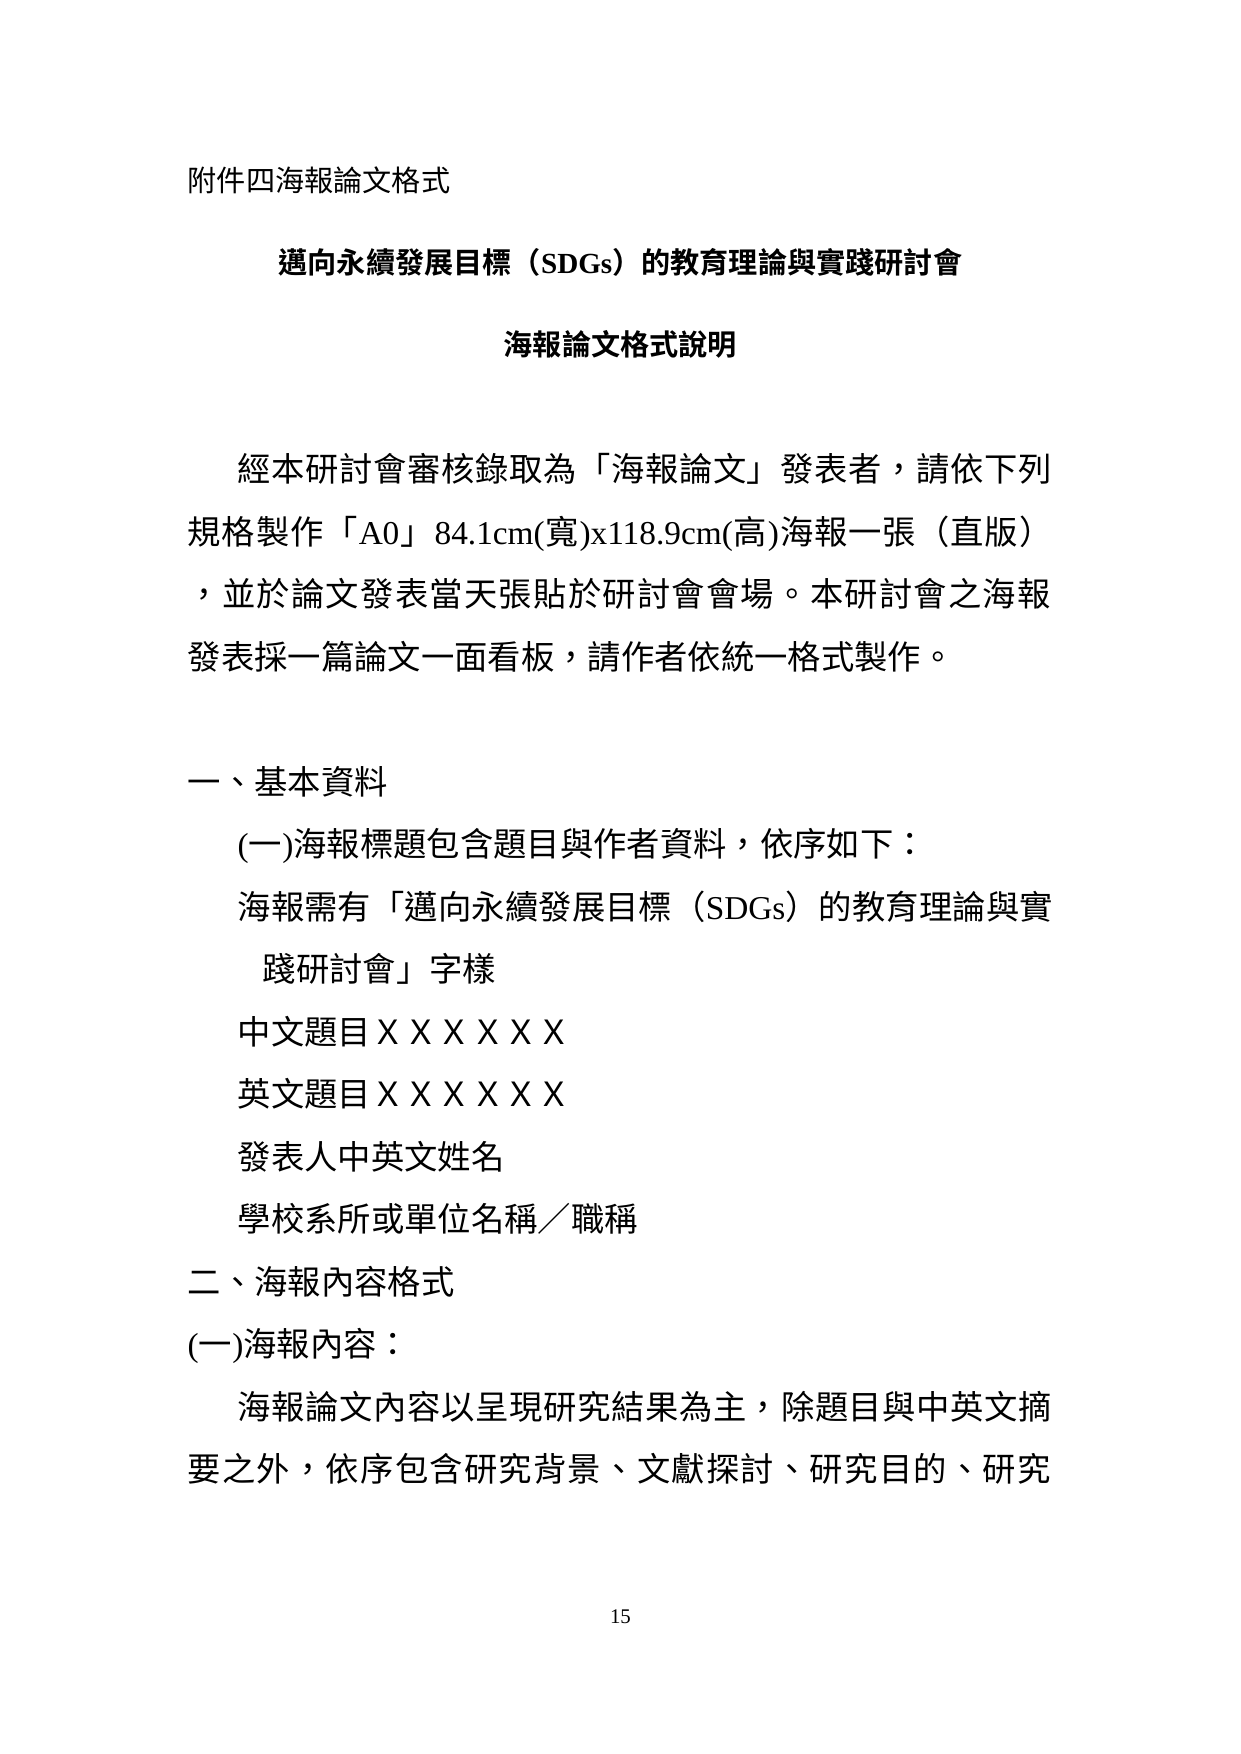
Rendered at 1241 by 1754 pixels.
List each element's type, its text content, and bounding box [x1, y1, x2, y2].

text 經本研討會審核錄取為「海報論文」發表者，請依下列規格製作「A0」84.1cm(寬)x118.9cm(高)海報一張（直版），並於論文發表當天張貼於研討會會場。本研討會之海報發表採一篇論文一面看板，請作者依統一格式製作。 [187, 426, 1053, 676]
text 海報論文內容以呈現研究結果為主，除題目與中英文摘要之外，依序包含研究背景、文獻探討、研究目的、研究 [187, 1363, 1053, 1488]
text 中文題目ＸＸＸＸＸＸ [237, 988, 1053, 1051]
text 英文題目ＸＸＸＸＸＸ [237, 1051, 1053, 1113]
text 海報需有「邁向永續發展目標（SDGs）的教育理論與實踐研討會」字樣 [237, 863, 1053, 988]
text 發表人中英文姓名 [237, 1113, 1053, 1176]
text 二、海報內容格式 [187, 1238, 1053, 1301]
text 邁向永續發展目標（SDGs）的教育理論與實踐研討會 [187, 219, 1053, 282]
text (一)海報內容： [187, 1301, 1053, 1363]
text 一、基本資料 [187, 738, 1053, 801]
text 海報論文格式說明 [187, 301, 1053, 363]
text (一)海報標題包含題目與作者資料，依序如下： [237, 801, 1053, 863]
text 學校系所或單位名稱／職稱 [237, 1176, 1053, 1238]
text 附件四海報論文格式 [187, 137, 1053, 200]
